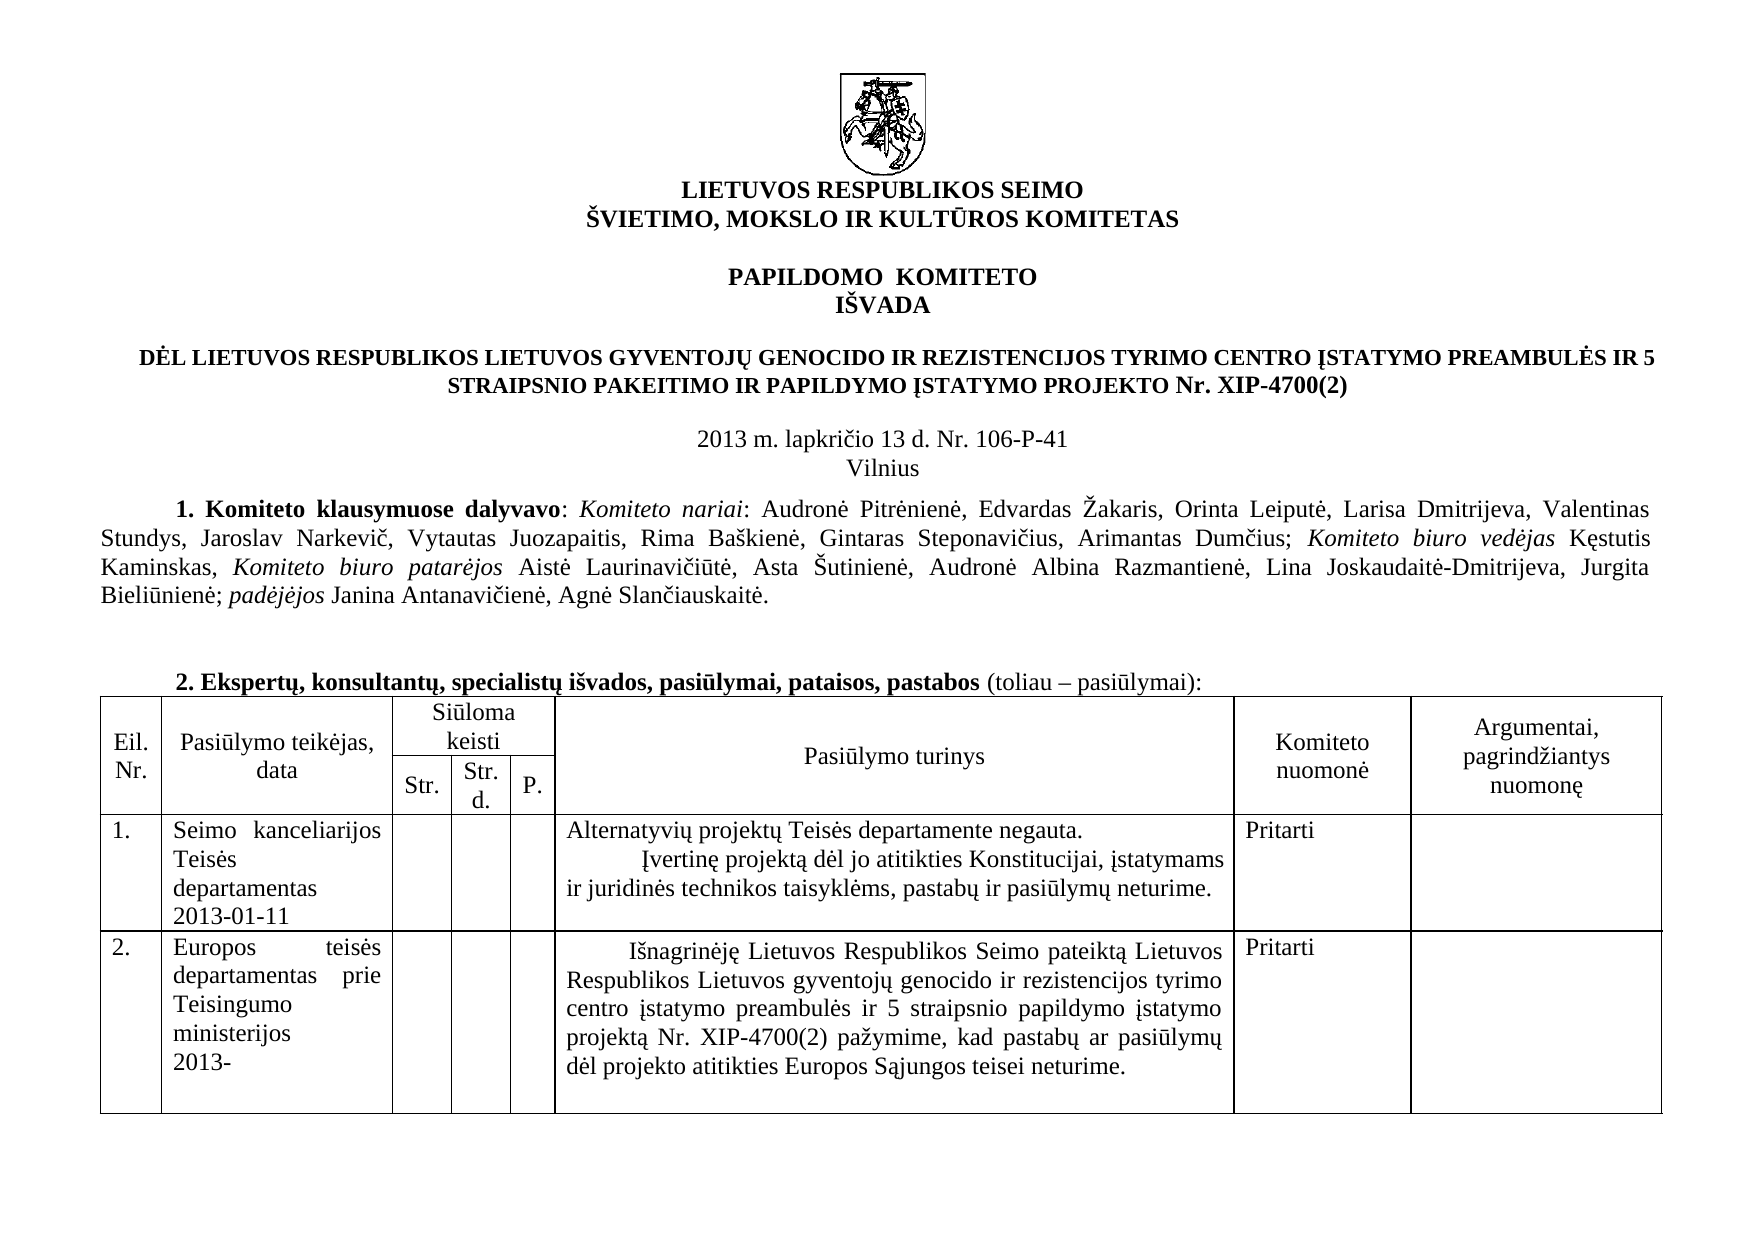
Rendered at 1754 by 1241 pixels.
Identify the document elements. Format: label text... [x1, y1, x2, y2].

table_header Pasiūlymo teikėjas, data [162, 697, 392, 814]
table_cell Europos teisės departamentas prie Teisingumo ministerijos 2013- [162, 932, 392, 1113]
table_cell [511, 932, 554, 1113]
table_cell [452, 815, 510, 930]
table_cell Alternatyvių projektų Teisės departamente negauta. Įvertinę projektą dėl jo atitikties Konstitucijai, įstatymams ir juridinės technikos taisyklėms, pastabų ir pasiūlymų neturime. [556, 815, 1233, 930]
subtitle IŠVADA [100, 290, 1665, 319]
table_header Komiteto nuomonė [1235, 697, 1410, 814]
table_cell Str. [393, 756, 451, 814]
table_cell Seimo kanceliarijos Teisės departamentas 2013-01-11 [162, 815, 392, 930]
table_cell 1. [101, 815, 161, 930]
table_cell [1412, 815, 1661, 930]
text LIETUVOS RESPUBLIKOS SEIMO [100, 175, 1665, 204]
table_cell P. [511, 756, 554, 814]
table_header Argumentai, pagrindžiantys nuomonę [1412, 697, 1661, 814]
subtitle 1. Komiteto klausymuose dalyvavo: Komiteto nariai: Audronė Pitrėnienė, Edvardas Žakaris, Orinta Leiputė, Larisa Dmitrijeva, Valentinas Stundys, Jaroslav Narkevič, Vytautas Juozapaitis, Rima Baškienė, Gintaras Steponavičius, Arimantas Dumčius; Komiteto biuro vedėjas Kęstutis Kaminskas, Komiteto biuro patarėjos Aistė Laurinavičiūtė, Asta Šutinienė, Audronė Albina Razmantienė, Lina Joskaudaitė-Dmitrijeva, Jurgita Bieliūnienė; padėjėjos Janina Antanavičienė, Agnė Slančiauskaitė. [100, 494, 1651, 609]
table_cell Pritarti [1235, 815, 1410, 930]
table_cell [393, 815, 451, 930]
table_cell [511, 815, 554, 930]
table_cell [1412, 932, 1661, 1113]
subtitle PAPILDOMO KOMITETO [100, 262, 1665, 290]
text Vilnius [100, 453, 1665, 482]
text 2013 m. lapkričio 13 d. Nr. 106-P-41 [100, 424, 1665, 453]
table_cell Pritarti [1235, 932, 1410, 1113]
table_header Pasiūlymo turinys [556, 697, 1233, 814]
table_cell Išnagrinėję Lietuvos Respublikos Seimo pateiktą Lietuvos Respublikos Lietuvos gyventojų genocido ir rezistencijos tyrimo centro įstatymo preambulės ir 5 straipsnio papildymo įstatymo projektą Nr. XIP-4700(2) pažymime, kad pastabų ar pasiūlymų dėl projekto atitikties Europos Sąjungos teisei neturime. [556, 932, 1233, 1113]
table_header Siūloma keisti [393, 697, 554, 754]
table_cell Str. d. [452, 756, 510, 814]
table_cell 2. [101, 932, 161, 1113]
table_cell [393, 932, 451, 1113]
text švietimo, mokslo ir kultūros komitetas [100, 204, 1665, 233]
table_cell [452, 932, 510, 1113]
text 2. Ekspertų, konsultantų, specialistų išvados, pasiūlymai, pataisos, pastabos (toliau – pasiūlymai): [100, 667, 1665, 696]
text DĖL LIETUVOS RESPUBLIKOS LIETUVOS GYVENTOJŲ GENOCIDO IR REZISTENCIJOS TYRIMO CENTRO ĮSTATYMO PREAMBULĖS IR 5 STRAIPSNIO PAKEITIMO IR PAPILDYMO ĮSTATYMO PROJEKTO Nr. XIP-4700(2) [130, 344, 1665, 399]
table_header Eil. Nr. [101, 697, 161, 814]
